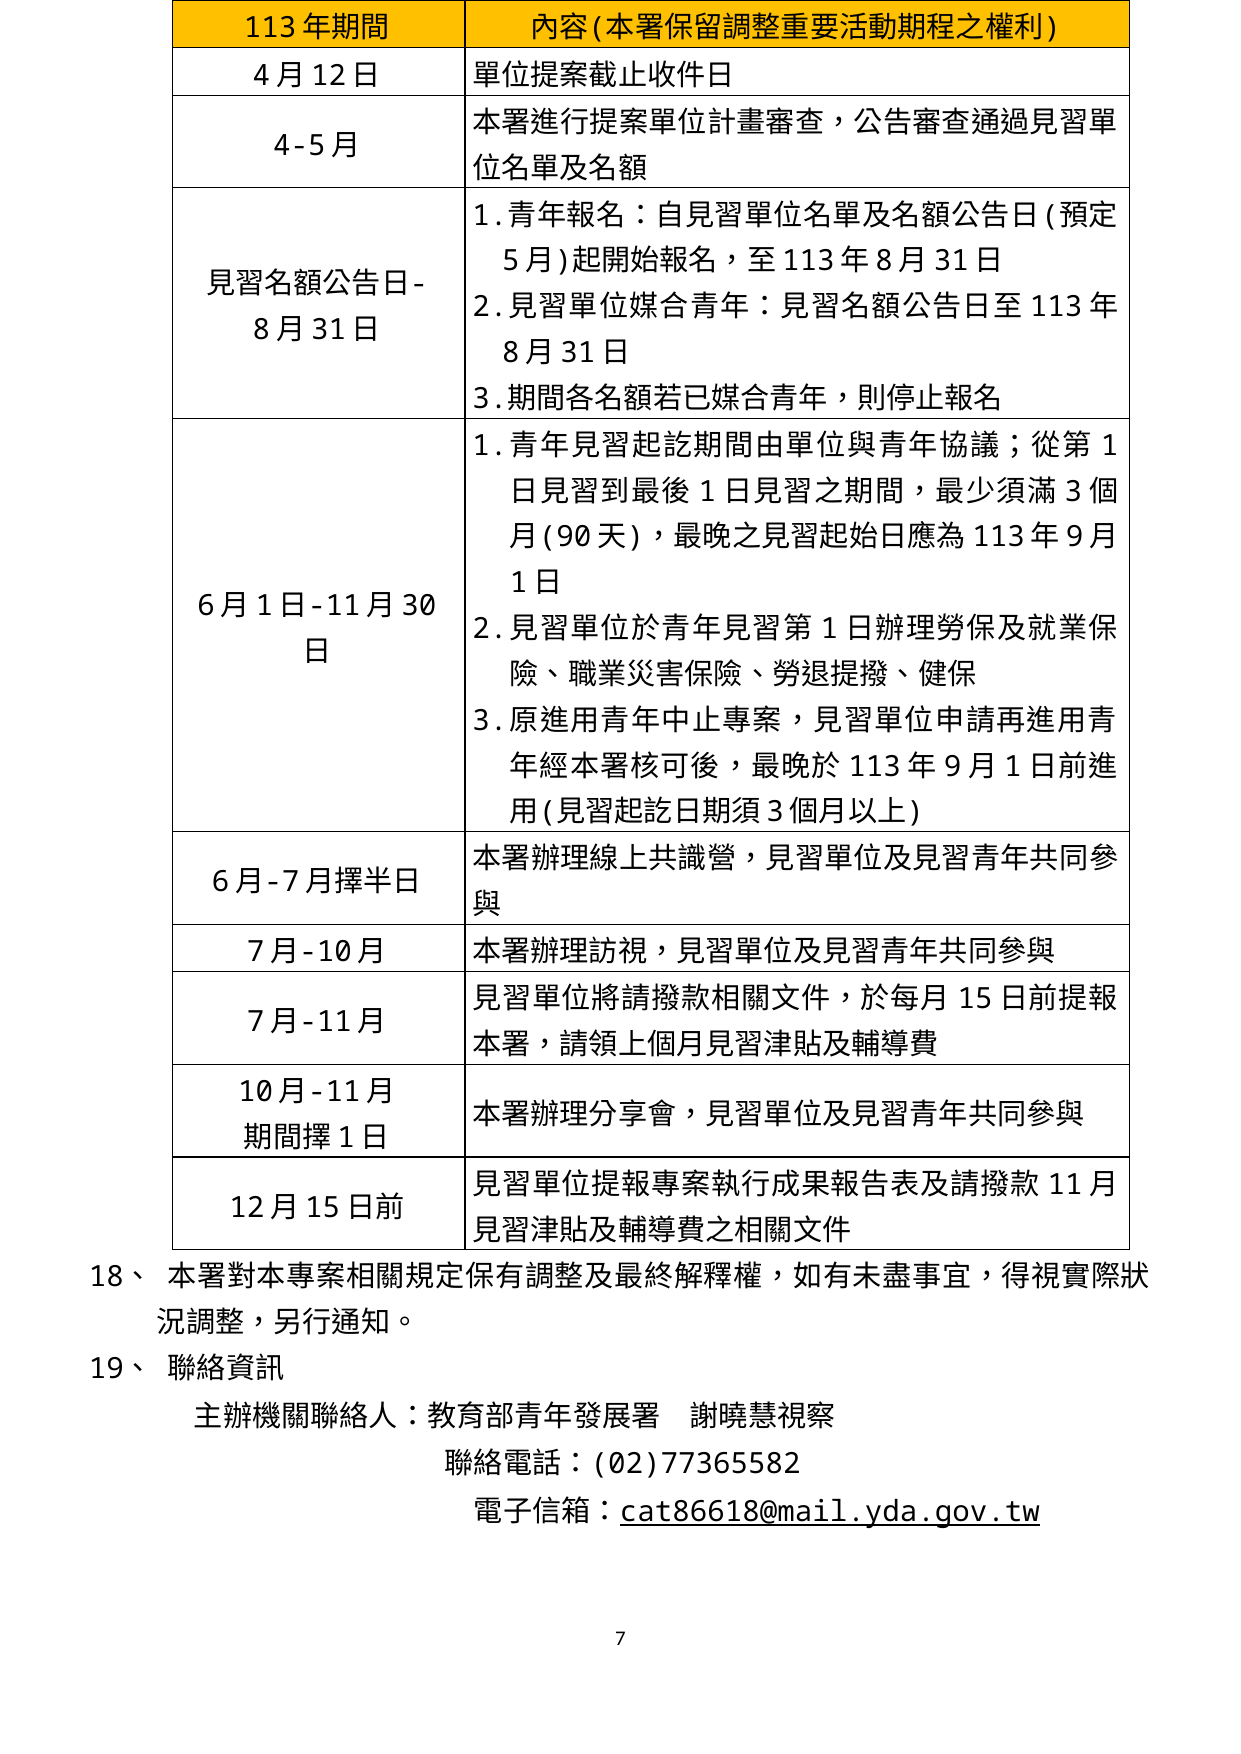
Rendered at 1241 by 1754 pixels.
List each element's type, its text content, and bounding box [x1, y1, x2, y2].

table_cell 本署辦理分享會，見習單位及見習青年共同參與 [466, 1065, 1129, 1156]
table_cell 1.青年報名：自見習單位名單及名額公告日(預定5月)起開始報名，至113年8月31日 2.見習單位媒合青年：見習名額公告日至113年8月31日 3.期間各名額若已媒合青年，則停止報名 [466, 188, 1129, 417]
list 本署對本專案相關規定保有調整及最終解釋權，如有未盡事宜，得視實際狀況調整，另行通知。 [89, 1250, 1152, 1342]
text 主辦機關聯絡人：教育部青年發展署 謝曉慧視察 [89, 1388, 1152, 1436]
table_cell 見習單位提報專案執行成果報告表及請撥款11月見習津貼及輔導費之相關文件 [466, 1158, 1129, 1249]
table_cell 青年見習起訖期間由單位與青年協議；從第1日見習到最後1日見習之期間，最少須滿3個月(90天)，最晚之見習起始日應為113年9月1日 見習單位於青年見習第1日辦理勞保及就業保險、職業災害保險、勞退提撥、健保 原進用青年中止專案，見習單位申請再進用青年經本署核可後，最晚於113年9月1日前進用(見習起訖日期須3個月以上) [466, 419, 1129, 831]
table_cell 7月-11月 [173, 972, 464, 1064]
table_cell 本署辦理訪視，見習單位及見習青年共同參與 [466, 925, 1129, 971]
table_cell 4-5月 [173, 96, 464, 187]
table_header 內容(本署保留調整重要活動期程之權利) [466, 1, 1129, 47]
table_cell 4月12日 [173, 48, 464, 94]
table_cell 12月15日前 [173, 1158, 464, 1249]
text 聯絡電話：(02)77365582 [89, 1436, 1152, 1483]
table_cell 見習名額公告日- 8月31日 [173, 188, 464, 417]
table_cell 見習單位將請撥款相關文件，於每月15日前提報本署，請領上個月見習津貼及輔導費 [466, 972, 1129, 1064]
table_cell 10月-11月 期間擇1日 [173, 1065, 464, 1156]
table_cell 本署進行提案單位計畫審查，公告審查通過見習單位名單及名額 [466, 96, 1129, 187]
table_cell 7月-10月 [173, 925, 464, 971]
table_cell 6月1日-11月30日 [173, 419, 464, 831]
text 電子信箱：cat86618@mail.yda.gov.tw [89, 1483, 1152, 1531]
table_cell 6月-7月擇半日 [173, 832, 464, 924]
list 聯絡資訊 [89, 1342, 1152, 1388]
table_cell 本署辦理線上共識營，見習單位及見習青年共同參與 [466, 832, 1129, 924]
table_header 113年期間 [173, 1, 464, 47]
table_cell 單位提案截止收件日 [466, 48, 1129, 94]
